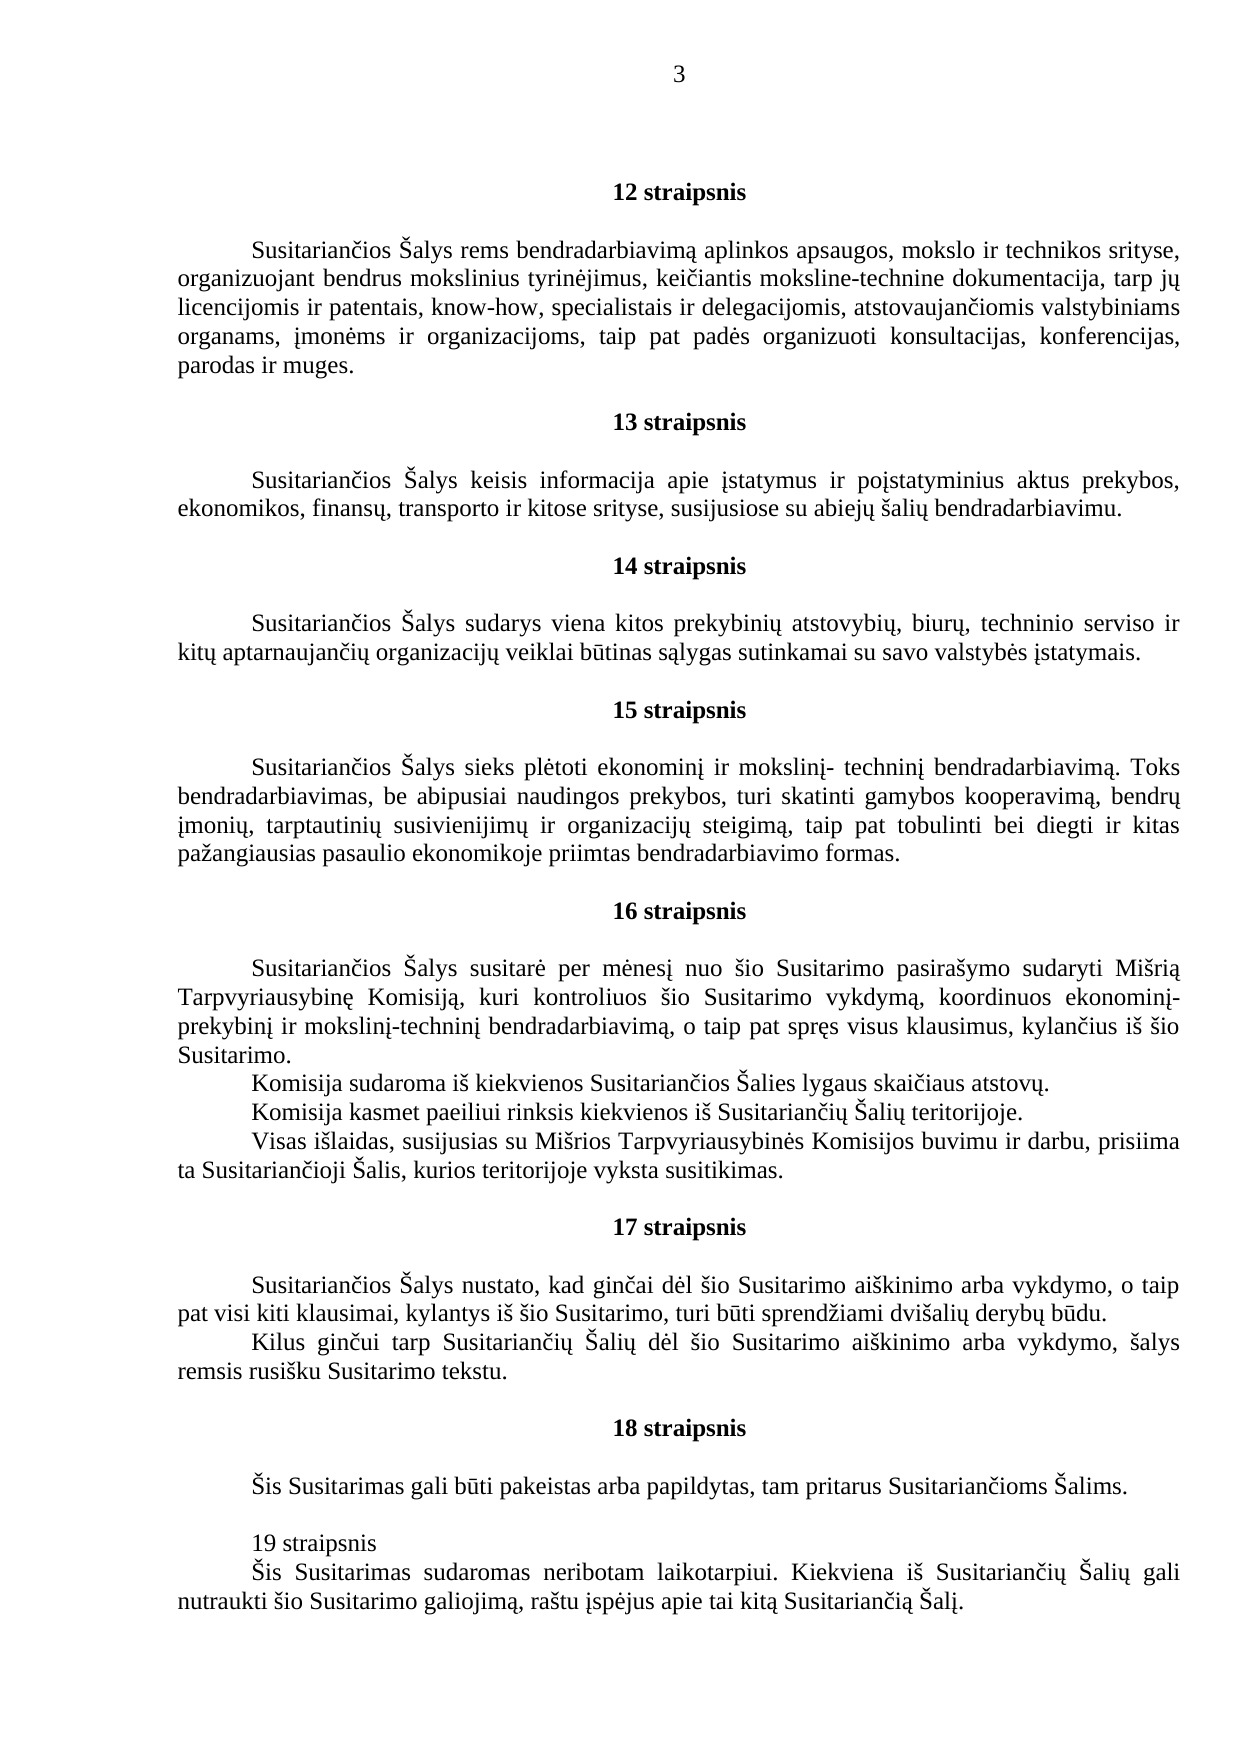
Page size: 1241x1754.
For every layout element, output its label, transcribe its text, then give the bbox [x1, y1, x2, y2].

text Visas išlaidas, susijusias su Mišrios Tarpvyriausybinės Komisijos buvimu ir darbu, prisiima ta Susitariančioji Šalis, kurios teritorijoje vyksta susitikimas. [177, 1126, 1181, 1183]
text Susitariančios Šalys sieks plėtoti ekonominį ir mokslinį- techninį bendradarbiavimą. Toks bendradarbiavimas, be abipusiai naudingos prekybos, turi skatinti gamybos kooperavimą, bendrų įmonių, tarptautinių susivienijimų ir organizacijų steigimą, taip pat tobulinti bei diegti ir kitas pažangiausias pasaulio ekonomikoje priimtas bendradarbiavimo formas. [177, 752, 1181, 867]
text 18 straipsnis [177, 1413, 1181, 1442]
text 17 straipsnis [177, 1212, 1181, 1241]
text 15 straipsnis [177, 695, 1181, 723]
text 13 straipsnis [177, 407, 1181, 436]
text Susitariančios Šalys keisis informacija apie įstatymus ir poįstatyminius aktus prekybos, ekonomikos, finansų, transporto ir kitose srityse, susijusiose su abiejų šalių bendradarbiavimu. [177, 465, 1181, 522]
text Šis Susitarimas sudaromas neribotam laikotarpiui. Kiekviena iš Susitariančių Šalių gali nutraukti šio Susitarimo galiojimą, raštu įspėjus apie tai kitą Susitariančią Šalį. [177, 1557, 1181, 1615]
text Susitariančios Šalys sudarys viena kitos prekybinių atstovybių, biurų, techninio serviso ir kitų aptarnaujančių organizacijų veiklai būtinas sąlygas sutinkamai su savo valstybės įstatymais. [177, 608, 1181, 666]
text Komisija sudaroma iš kiekvienos Susitariančios Šalies lygaus skaičiaus atstovų. [177, 1068, 1181, 1097]
text Šis Susitarimas gali būti pakeistas arba papildytas, tam pritarus Susitariančioms Šalims. [177, 1471, 1181, 1500]
text Susitariančios Šalys nustato, kad ginčai dėl šio Susitarimo aiškinimo arba vykdymo, o taip pat visi kiti klausimai, kylantys iš šio Susitarimo, turi būti sprendžiami dvišalių derybų būdu. [177, 1270, 1181, 1327]
text 14 straipsnis [177, 551, 1181, 580]
text Komisija kasmet paeiliui rinksis kiekvienos iš Susitariančių Šalių teritorijoje. [177, 1097, 1181, 1126]
text Kilus ginčui tarp Susitariančių Šalių dėl šio Susitarimo aiškinimo arba vykdymo, šalys remsis rusišku Susitarimo tekstu. [177, 1327, 1181, 1385]
text 12 straipsnis [177, 177, 1181, 206]
text Susitariančios Šalys susitarė per mėnesį nuo šio Susitarimo pasirašymo sudaryti Mišrią Tarpvyriausybinę Komisiją, kuri kontroliuos šio Susitarimo vykdymą, koordinuos ekonominį- prekybinį ir mokslinį-techninį bendradarbiavimą, o taip pat spręs visus klausimus, kylančius iš šio Susitarimo. [177, 953, 1181, 1068]
text Susitariančios Šalys rems bendradarbiavimą aplinkos apsaugos, mokslo ir technikos srityse, organizuojant bendrus mokslinius tyrinėjimus, keičiantis moksline-technine dokumentacija, tarp jų licencijomis ir patentais, know-how, specialistais ir delegacijomis, atstovaujančiomis valstybiniams organams, įmonėms ir organizacijoms, taip pat padės organizuoti konsultacijas, konferencijas, parodas ir muges. [177, 235, 1181, 378]
text 16 straipsnis [177, 896, 1181, 925]
text 19 straipsnis [177, 1528, 1181, 1557]
